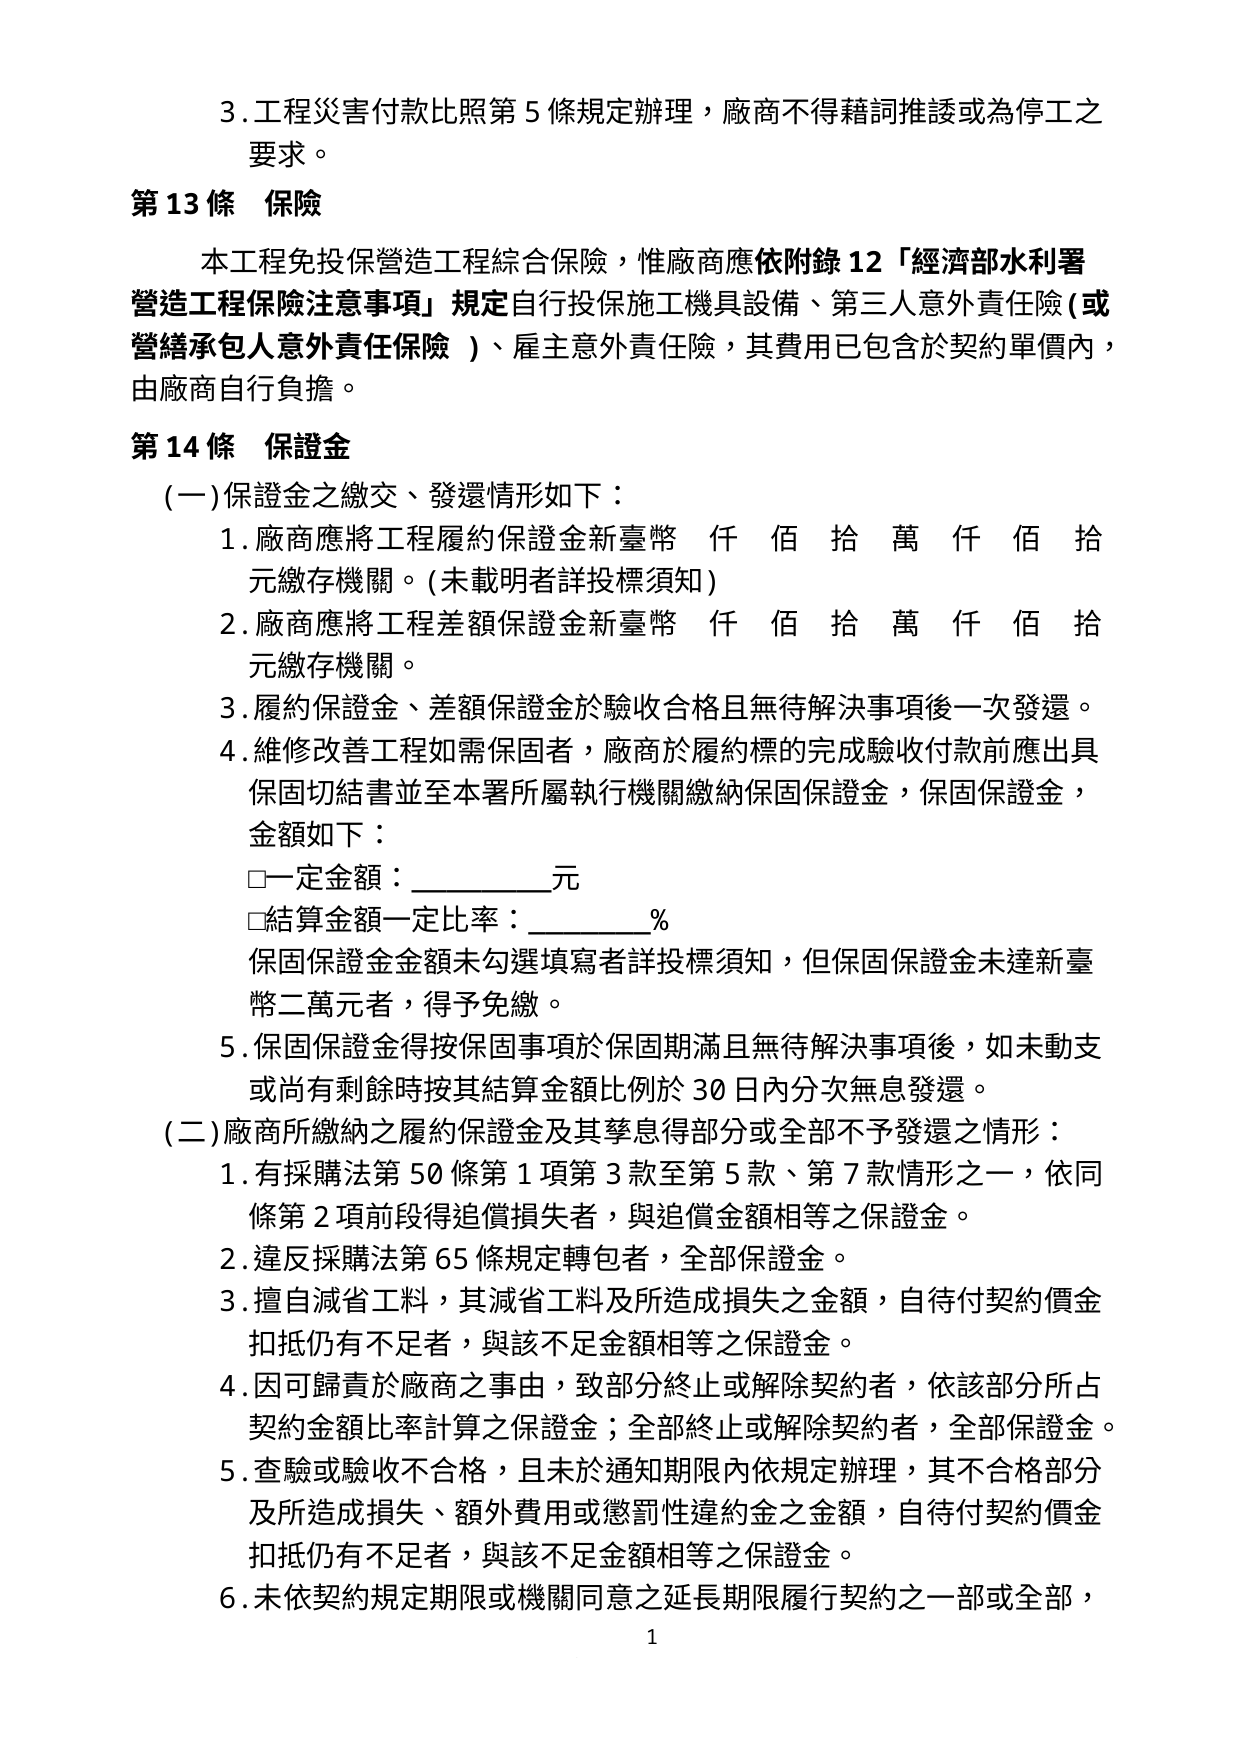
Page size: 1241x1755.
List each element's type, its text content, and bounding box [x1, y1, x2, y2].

text 本工程免投保營造工程綜合保險，惟廠商應依附錄12「經濟部水利署營造工程保險注意事項」規定自行投保施工機具設備、第三人意外責任險(或營繕承包人意外責任保險 )、雇主意外責任險，其費用已包含於契約單價內，由廠商自行負擔。 [130, 238, 1110, 408]
text 5.查驗或驗收不合格，且未於通知期限內依規定辦理，其不合格部分及所造成損失、額外費用或懲罰性違約金之金額，自待付契約價金扣抵仍有不足者，與該不足金額相等之保證金。 [218, 1447, 1104, 1574]
text 第14條 保證金 [130, 423, 1110, 466]
text 1.廠商應將工程履約保證金新臺幣 仟 佰 拾 萬 仟 佰 拾 元繳存機關。(未載明者詳投標須知) [218, 515, 1104, 600]
text 第13條 保險 [130, 181, 1110, 223]
text 5.保固保證金得按保固事項於保固期滿且無待解決事項後，如未動支或尚有剩餘時按其結算金額比例於30日內分次無息發還。 [218, 1024, 1104, 1108]
text 6.未依契約規定期限或機關同意之延長期限履行契約之一部或全部， [218, 1574, 1104, 1617]
text 1.有採購法第50條第1項第3款至第5款、第7款情形之一，依同條第2項前段得追償損失者，與追償金額相等之保證金。 [218, 1151, 1104, 1236]
text (一)保證金之繳交、發還情形如下： [159, 473, 1110, 515]
text 2.違反採購法第65條規定轉包者，全部保證金。 [218, 1236, 1104, 1278]
text 3.擅自減省工料，其減省工料及所造成損失之金額，自待付契約價金扣抵仍有不足者，與該不足金額相等之保證金。 [218, 1278, 1104, 1363]
text 3.工程災害付款比照第5條規定辦理，廠商不得藉詞推諉或為停工之要求。 [218, 89, 1104, 173]
text (二)廠商所繳納之履約保證金及其孳息得部分或全部不予發還之情形： [159, 1108, 1110, 1151]
text 4.因可歸責於廠商之事由，致部分終止或解除契約者，依該部分所占契約金額比率計算之保證金；全部終止或解除契約者，全部保證金。 [218, 1363, 1104, 1447]
text 2.廠商應將工程差額保證金新臺幣 仟 佰 拾 萬 仟 佰 拾 元繳存機關。 [218, 600, 1104, 685]
text 3.履約保證金、差額保證金於驗收合格且無待解決事項後一次發還。 [218, 685, 1104, 727]
text 4.維修改善工程如需保固者，廠商於履約標的完成驗收付款前應出具保固切結書並至本署所屬執行機關繳納保固保證金，保固保證金，金額如下： □一定金額：________元 □結算金額一定比率：_______% 保固保證金金額未勾選填寫者詳投標須知，但保固保證金未達新臺幣二萬元者，得予免繳。 [218, 727, 1104, 1024]
